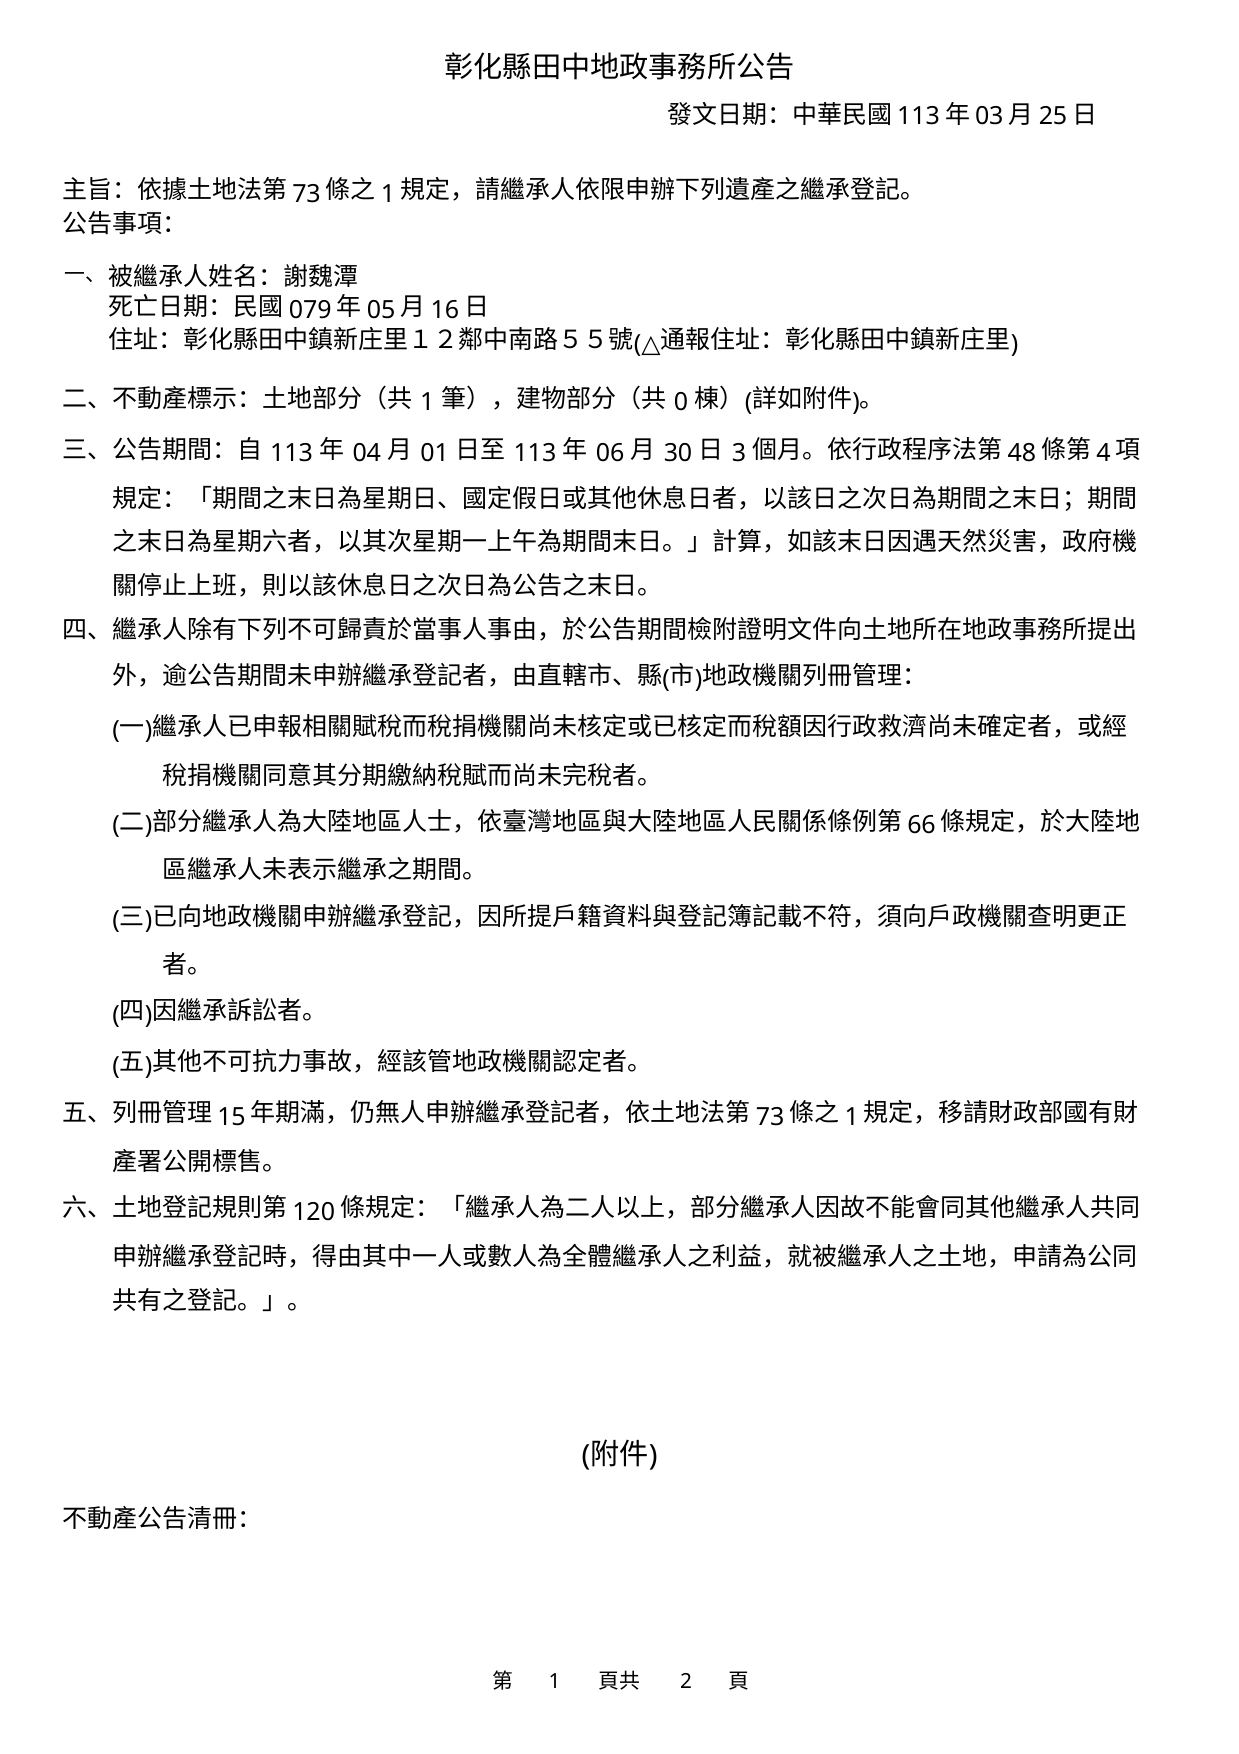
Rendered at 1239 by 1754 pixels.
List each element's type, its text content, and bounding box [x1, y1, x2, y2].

table_cell [653, 1557, 667, 1661]
table_cell [62, 1557, 109, 1661]
table_cell 第 [483, 1661, 523, 1701]
table_cell [0, 246, 62, 262]
table_cell [585, 135, 653, 176]
table_cell 被繼承人姓名：謝魏潭 死亡日期：民國079年05月16日 住址：彰化縣田中鎮新庄里１２鄰中南路５５號(△通報住址：彰化縣田中鎮新庄里) [109, 263, 1177, 384]
table_cell [62, 95, 109, 135]
table_cell [1177, 263, 1239, 313]
table_cell [1177, 314, 1239, 384]
table_cell [0, 41, 62, 94]
table_cell [483, 1557, 523, 1661]
table_cell 二、不動產標示：土地部分（共 1 筆），建物部分（共 0 棟）(詳如附件)。 三、公告期間：自 113 年 04 月 01 日至 113 年 06 月 30 日 3 個月。依行政程序法第48條第4項 規定：「期間之末日為星期日、國定假日或其他休息日者，以該日之次日為期間之末日；期間 之末日為星期六者，以其次星期一上午為期間末日。」計算，如該末日因遇天然災害，政府機 關停止上班，則以該休息日之次日為公告之末日。 四、繼承人除有下列不可歸責於當事人事由，於公告期間檢附證明文件向土地所在地政事務所提出 外，逾公告期間未申辦繼承登記者，由直轄市、縣(市)地政機關列冊管理： (一)繼承人已申報相關賦稅而稅捐機關尚未核定或已核定而稅額因行政救濟尚未確定者，或經 稅捐機關同意其分期繳納稅賦而尚未完稅者。 (二)部分繼承人為大陸地區人士，依臺灣地區與大陸地區人民關係條例第66條規定，於大陸地 區繼承人未表示繼承之期間。 (三)已向地政機關申辦繼承登記，因所提戶籍資料與登記簿記載不符，須向戶政機關查明更正 者。 (四)因繼承訴訟者。 (五)其他不可抗力事故，經該管地政機關認定者。 五、列冊管理15年期滿，仍無人申辦繼承登記者，依土地法第73條之1規定，移請財政部國有財 產署公開標售。 六、土地登記規則第120條規定：「繼承人為二人以上，部分繼承人因故不能會同其他繼承人共同 申辦繼承登記時，得由其中一人或數人為全體繼承人之利益，就被繼承人之土地，申請為公同 共有之登記。」。 [62, 384, 1177, 1383]
table_cell [1177, 246, 1239, 262]
table_cell [585, 1557, 653, 1661]
table_cell [0, 263, 62, 313]
table_header [1177, 0, 1239, 41]
table_cell [1177, 384, 1239, 1383]
table_cell [1177, 95, 1239, 135]
table_cell [62, 1383, 109, 1423]
table_cell [0, 314, 62, 384]
table_header [62, 0, 109, 41]
table_cell [109, 135, 482, 176]
table_cell [759, 135, 1177, 176]
table_cell 1 [523, 1661, 585, 1701]
table_header [759, 0, 1177, 41]
table_header [0, 0, 62, 41]
table_cell [62, 314, 109, 384]
table_cell [1177, 1424, 1239, 1485]
table_cell [585, 95, 653, 135]
table_header [523, 0, 585, 41]
table_cell [1177, 1485, 1239, 1557]
table_header [585, 0, 653, 41]
table_cell [523, 135, 585, 176]
table_cell [0, 95, 62, 135]
table_cell 發文日期：中華民國113年03月25日 [667, 95, 1177, 135]
table_cell [667, 135, 718, 176]
table_cell [759, 1557, 1177, 1661]
table_cell [109, 1661, 482, 1701]
table_cell [523, 1557, 585, 1661]
table_cell [1177, 1661, 1239, 1701]
table_cell [667, 1383, 718, 1423]
table_cell 頁 [718, 1661, 759, 1701]
table_cell [759, 1383, 1177, 1423]
table_cell [483, 1383, 523, 1423]
table_cell [109, 1557, 482, 1661]
table_header [667, 0, 718, 41]
table_cell 不動產公告清冊： [62, 1485, 1177, 1557]
table_cell [718, 1383, 759, 1423]
table_cell [62, 1661, 109, 1701]
table_cell [483, 135, 523, 176]
table_cell [0, 135, 62, 176]
table_cell 一、 [62, 263, 109, 313]
table_cell [1177, 1383, 1239, 1423]
table_header [718, 0, 759, 41]
table_cell [483, 95, 523, 135]
table_cell [523, 95, 585, 135]
table_cell [0, 1557, 62, 1661]
table_cell [0, 1383, 62, 1423]
table_cell [523, 1383, 585, 1423]
table_cell [667, 1557, 718, 1661]
table_cell [759, 1661, 1177, 1701]
table_header [653, 0, 667, 41]
table_cell (附件) [62, 1424, 1177, 1485]
table_cell 2 [653, 1661, 718, 1701]
table_cell [1177, 1557, 1239, 1661]
table_cell [109, 1383, 482, 1423]
table_cell [0, 1485, 62, 1557]
table_cell [1177, 135, 1239, 176]
table_header [109, 0, 482, 41]
table_cell [1177, 41, 1239, 94]
table_cell [0, 1424, 62, 1485]
table_cell [718, 135, 759, 176]
table_cell [653, 95, 667, 135]
table_cell [0, 176, 62, 246]
table_cell [62, 135, 109, 176]
table_cell 彰化縣田中地政事務所公告 [62, 41, 1177, 94]
table_cell 主旨：依據土地法第73條之1規定，請繼承人依限申辦下列遺產之繼承登記。 公告事項： [62, 176, 1177, 262]
table_cell [653, 135, 667, 176]
table_cell [585, 1383, 653, 1423]
table_cell [0, 1661, 62, 1701]
table_cell 頁共 [585, 1661, 653, 1701]
table_header [483, 0, 523, 41]
table_cell [109, 95, 482, 135]
table_cell [1177, 176, 1239, 246]
table_cell [0, 384, 62, 1383]
table_cell [653, 1383, 667, 1423]
table_cell [718, 1557, 759, 1661]
